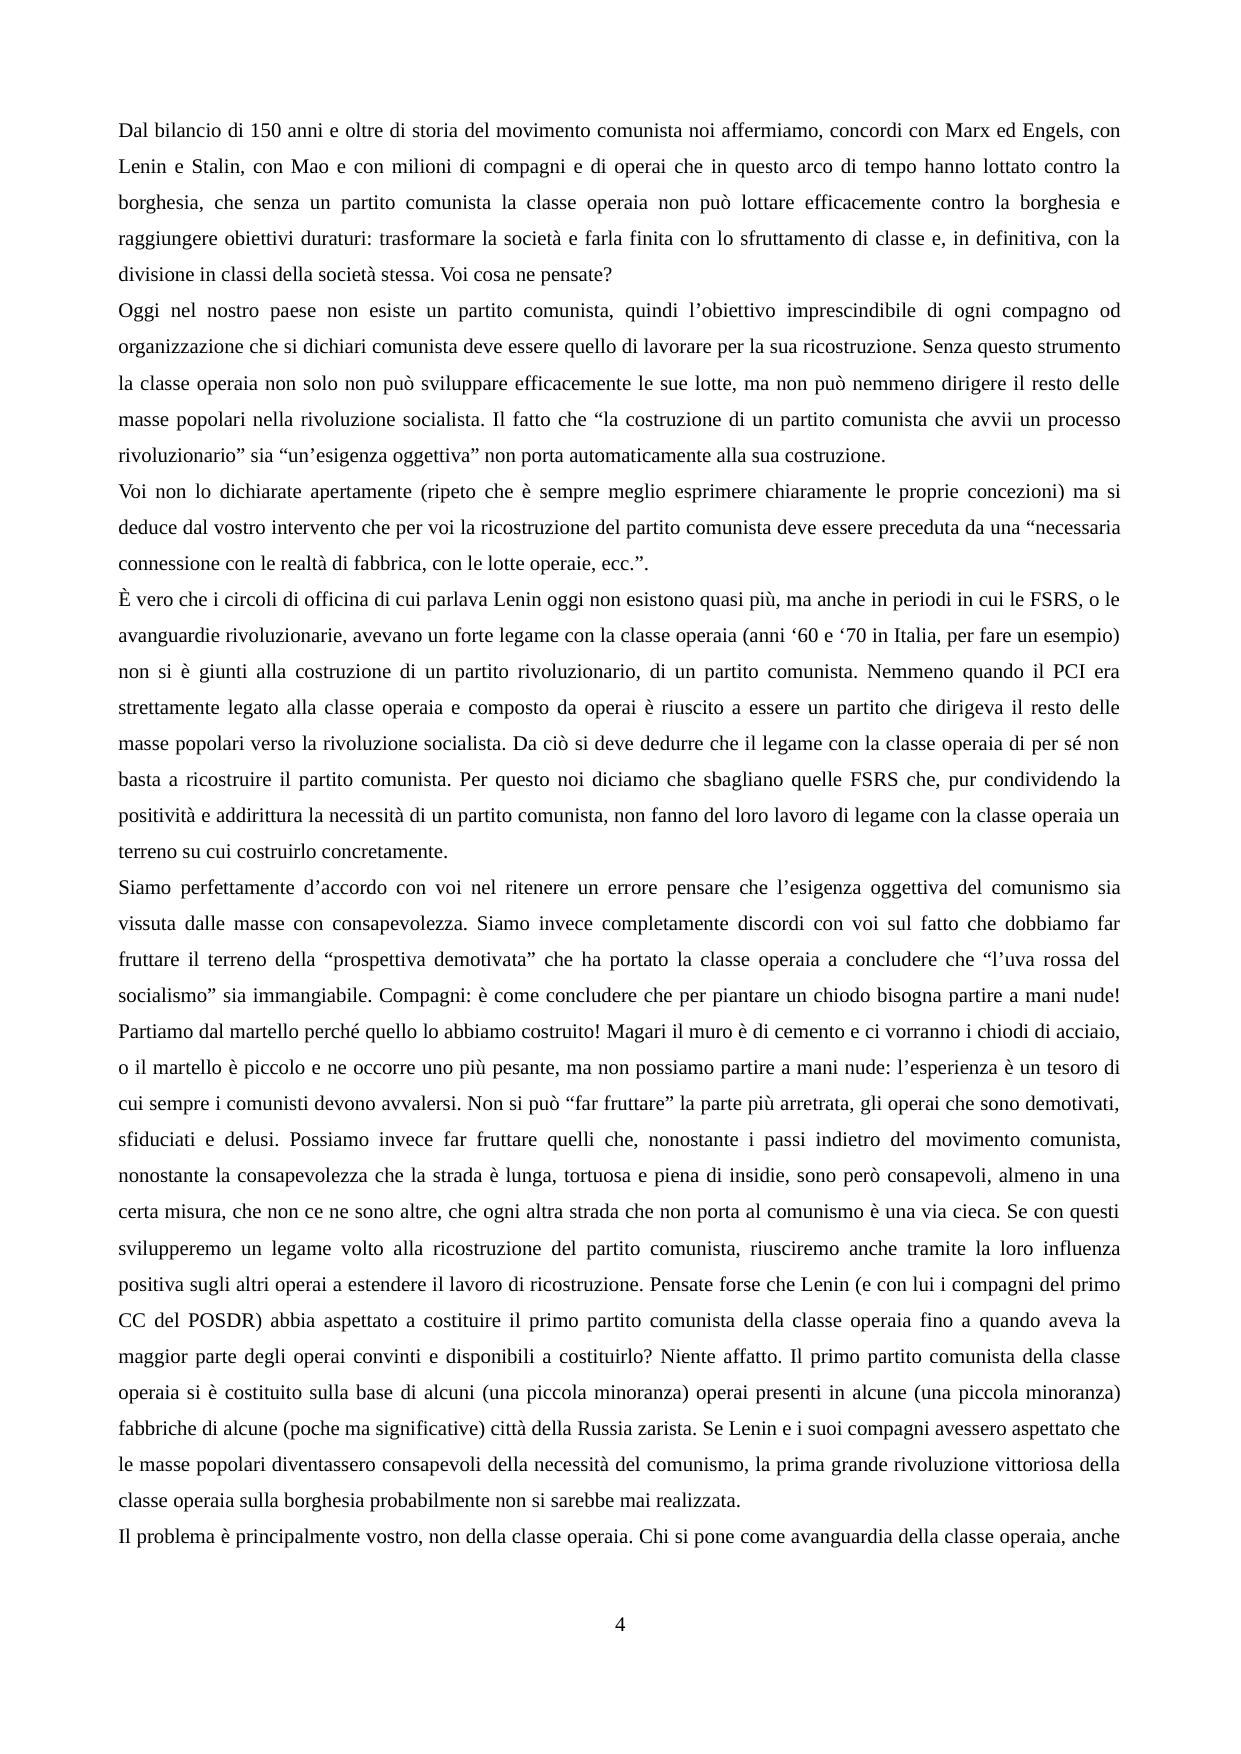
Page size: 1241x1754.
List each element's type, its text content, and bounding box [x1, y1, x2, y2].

text Oggi nel nostro paese non esiste un partito comunista, quindi l’obiettivo imprescindibile di ogni compagno od organizzazione che si dichiari comunista deve essere quello di lavorare per la sua ricostruzione. Senza questo strumento la classe operaia non solo non può sviluppare efficacemente le sue lotte, ma non può nemmeno dirigere il resto delle masse popolari nella rivoluzione socialista. Il fatto che “la costruzione di un partito comunista che avvii un processo rivoluzionario” sia “un’esigenza oggettiva” non porta automaticamente alla sua costruzione. [118, 298, 1122, 467]
text È vero che i circoli di officina di cui parlava Lenin oggi non esistono quasi più, ma anche in periodi in cui le FSRS, o le avanguardie rivoluzionarie, avevano un forte legame con la classe operaia (anni ‘60 e ‘70 in Italia, per fare un esempio) non si è giunti alla costruzione di un partito rivoluzionario, di un partito comunista. Nemmeno quando il PCI era strettamente legato alla classe operaia e composto da operai è riuscito a essere un partito che dirigeva il resto delle masse popolari verso la rivoluzione socialista. Da ciò si deve dedurre che il legame con la classe operaia di per sé non basta a ricostruire il partito comunista. Per questo noi diciamo che sbagliano quelle FSRS che, pur condividendo la positività e addirittura la necessità di un partito comunista, non fanno del loro lavoro di legame con la classe operaia un terreno su cui costruirlo concretamente. [118, 587, 1122, 863]
text Siamo perfettamente d’accordo con voi nel ritenere un errore pensare che l’esigenza oggettiva del comunismo sia vissuta dalle masse con consapevolezza. Siamo invece completamente discordi con voi sul fatto che dobbiamo far fruttare il terreno della “prospettiva demotivata” che ha portato la classe operaia a concludere che “l’uva rossa del socialismo” sia immangiabile. Compagni: è come concludere che per piantare un chiodo bisogna partire a mani nude! Partiamo dal martello perché quello lo abbiamo costruito! Magari il muro è di cemento e ci vorranno i chiodi di acciaio, o il martello è piccolo e ne occorre uno più pesante, ma non possiamo partire a mani nude: l’esperienza è un tesoro di cui sempre i comunisti devono avvalersi. Non si può “far fruttare” la parte più arretrata, gli operai che sono demotivati, sfiduciati e delusi. Possiamo invece far fruttare quelli che, nonostante i passi indietro del movimento comunista, nonostante la consapevolezza che la strada è lunga, tortuosa e piena di insidie, sono però consapevoli, almeno in una certa misura, che non ce ne sono altre, che ogni altra strada che non porta al comunismo è una via cieca. Se con questi svilupperemo un legame volto alla ricostruzione del partito comunista, riusciremo anche tramite la loro influenza positiva sugli altri operai a estendere il lavoro di ricostruzione. Pensate forse che Lenin (e con lui i compagni del primo CC del POSDR) abbia aspettato a costituire il primo partito comunista della classe operaia fino a quando aveva la maggior parte degli operai convinti e disponibili a costituirlo? Niente affatto. Il primo partito comunista della classe operaia si è costituito sulla base di alcuni (una piccola minoranza) operai presenti in alcune (una piccola minoranza) fabbriche di alcune (poche ma significative) città della Russia zarista. Se Lenin e i suoi compagni avessero aspettato che le masse popolari diventassero consapevoli della necessità del comunismo, la prima grande rivoluzione vittoriosa della classe operaia sulla borghesia probabilmente non si sarebbe mai realizzata. [118, 875, 1122, 1512]
text Voi non lo dichiarate apertamente (ripeto che è sempre meglio esprimere chiaramente le proprie concezioni) ma si deduce dal vostro intervento che per voi la ricostruzione del partito comunista deve essere preceduta da una “necessaria connessione con le realtà di fabbrica, con le lotte operaie, ecc.”. [118, 478, 1122, 575]
text Dal bilancio di 150 anni e oltre di storia del movimento comunista noi affermiamo, concordi con Marx ed Engels, con Lenin e Stalin, con Mao e con milioni di compagni e di operai che in questo arco di tempo hanno lottato contro la borghesia, che senza un partito comunista la classe operaia non può lottare efficacemente contro la borghesia e raggiungere obiettivi duraturi: trasformare la società e farla finita con lo sfruttamento di classe e, in definitiva, con la divisione in classi della società stessa. Voi cosa ne pensate? [118, 118, 1122, 286]
text Il problema è principalmente vostro, non della classe operaia. Chi si pone come avanguardia della classe operaia, anche [118, 1524, 1122, 1548]
